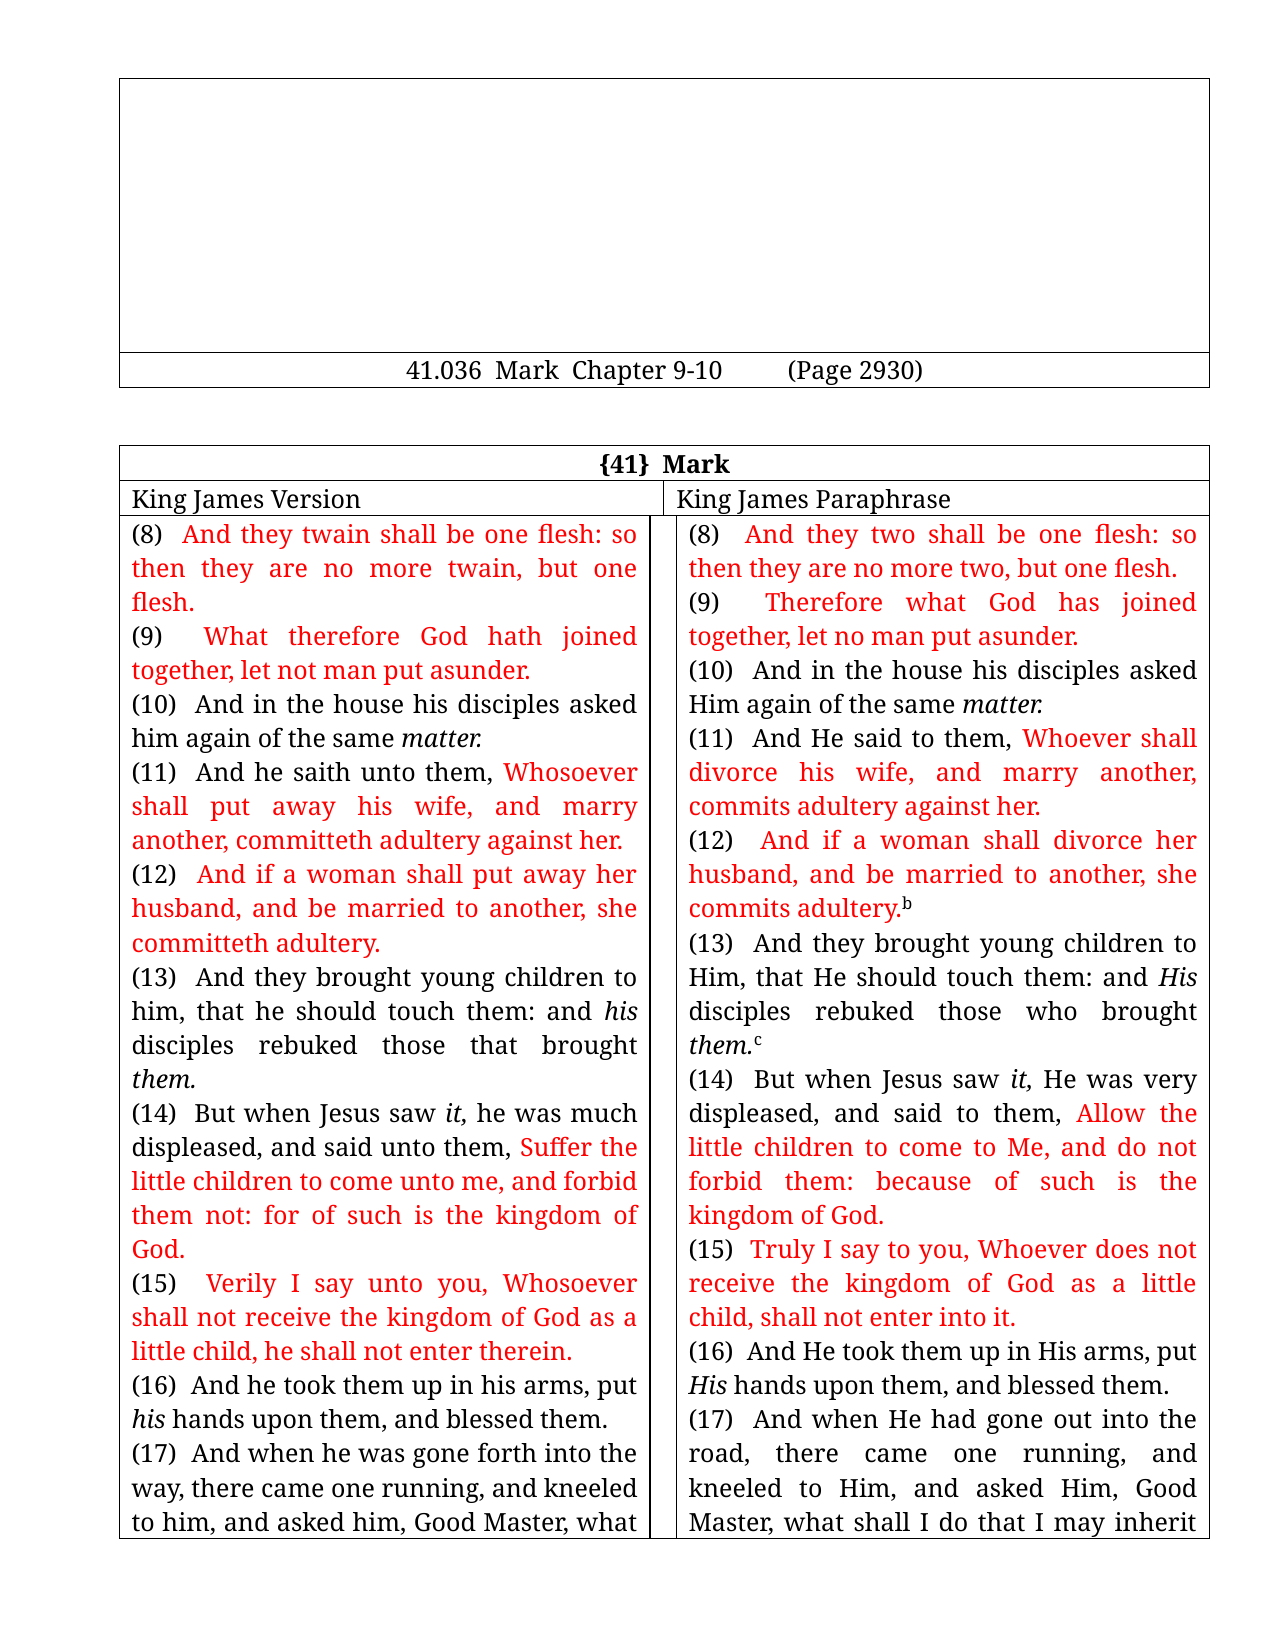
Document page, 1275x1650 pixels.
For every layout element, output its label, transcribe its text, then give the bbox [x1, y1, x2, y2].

table_cell [651, 516, 676, 1538]
table_cell King James Paraphrase [664, 481, 1209, 515]
table_cell (8) And they twain shall be one flesh: so then they are no more twain, but one flesh. (9) What therefore God hath joined together, let not man put asunder. (10) And in the house his disciples asked him again of the same matter. (11) And he saith unto them, Whosoever shall put away his wife, and marry another, committeth adultery against her. (12) And if a woman shall put away her husband, and be married to another, she committeth adultery. (13) And they brought young children to him, that he should touch them: and his disciples rebuked those that brought them. (14) But when Jesus saw it, he was much displeased, and said unto them, Suffer the little children to come unto me, and forbid them not: for of such is the kingdom of God. (15) Verily I say unto you, Whosoever shall not receive the kingdom of God as a little child, he shall not enter therein. (16) And he took them up in his arms, put his hands upon them, and blessed them. (17) And when he was gone forth into the way, there came one running, and kneeled to him, and asked him, Good Master, what [120, 516, 649, 1538]
table_header {41} Mark [120, 446, 1209, 480]
table_cell 41.036 Mark Chapter 9-10 (Page 2930) [120, 353, 1209, 387]
table_cell King James Version [120, 481, 663, 515]
table_cell (8) And they two shall be one flesh: so then they are no more two, but one flesh. (9) Therefore what God has joined together, let no man put asunder. (10) And in the house his disciples asked Him again of the same matter. (11) And He said to them, Whoever shall divorce his wife, and marry another, commits adultery against her. (12) And if a woman shall divorce her husband, and be married to another, she commits adultery.b (13) And they brought young children to Him, that He should touch them: and His disciples rebuked those who brought them.c (14) But when Jesus saw it, He was very displeased, and said to them, Allow the little children to come to Me, and do not forbid them: because of such is the kingdom of God. (15) Truly I say to you, Whoever does not receive the kingdom of God as a little child, shall not enter into it. (16) And He took them up in His arms, put His hands upon them, and blessed them. (17) And when He had gone out into the road, there came one running, and kneeled to Him, and asked Him, Good Master, what shall I do that I may inherit [677, 516, 1209, 1538]
table_cell [120, 79, 1209, 352]
